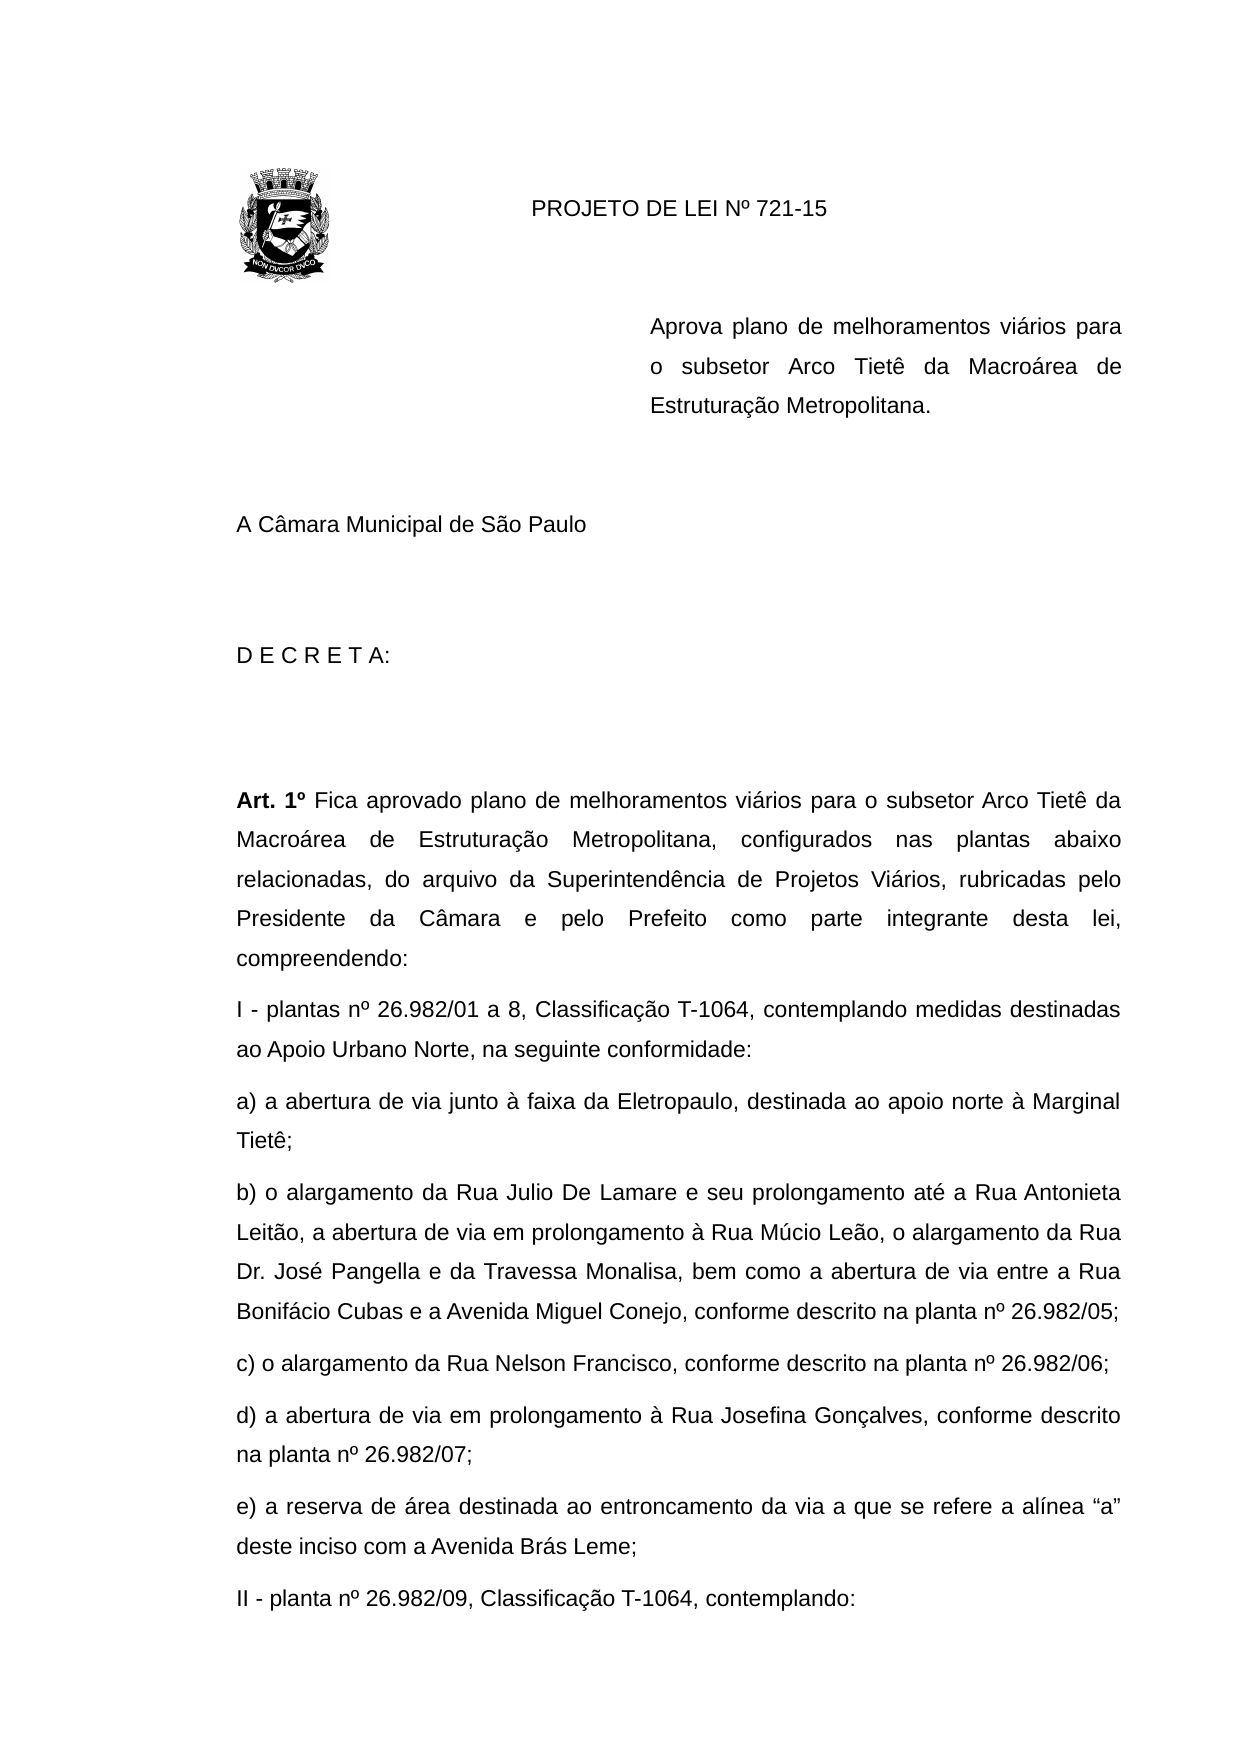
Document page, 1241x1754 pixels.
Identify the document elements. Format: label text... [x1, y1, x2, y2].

text Aprova plano de melhoramentos viários para o subsetor Arco Tietê da Macroárea de Estruturação Metropolitana. [650, 313, 1122, 419]
text d) a abertura de via em prolongamento à Rua Josefina Gonçalves, conforme descrito na planta nº 26.982/07; [236, 1402, 1122, 1468]
text PROJETO DE LEI Nº 721-15 [224, 161, 1122, 292]
text a) a abertura de via junto à faixa da Eletropaulo, destinada ao apoio norte à Marginal Tietê; [236, 1088, 1122, 1154]
text I - plantas nº 26.982/01 a 8, Classificação T-1064, contemplando medidas destinadas ao Apoio Urbano Norte, na seguinte conformidade: [236, 996, 1122, 1062]
text Art. 1º Fica aprovado plano de melhoramentos viários para o subsetor Arco Tietê da Macroárea de Estruturação Metropolitana, configurados nas plantas abaixo relacionadas, do arquivo da Superintendência de Projetos Viários, rubricadas pelo Presidente da Câmara e pelo Prefeito como parte integrante desta lei, compreendendo: [236, 787, 1122, 971]
text e) a reserva de área destinada ao entroncamento da via a que se refere a alínea “a” deste inciso com a Avenida Brás Leme; [236, 1493, 1122, 1559]
text D E C R E T A: [236, 642, 1122, 669]
text c) o alargamento da Rua Nelson Francisco, conforme descrito na planta nº 26.982/06; [236, 1350, 1122, 1376]
text A Câmara Municipal de São Paulo [236, 511, 1122, 537]
text b) o alargamento da Rua Julio De Lamare e seu prolongamento até a Rua Antonieta Leitão, a abertura de via em prolongamento à Rua Múcio Leão, o alargamento da Rua Dr. José Pangella e da Travessa Monalisa, bem como a abertura de via entre a Rua Bonifácio Cubas e a Avenida Miguel Conejo, conforme descrito na planta nº 26.982/05; [236, 1179, 1122, 1324]
text II - planta nº 26.982/09, Classificação T-1064, contemplando: [236, 1585, 1122, 1611]
